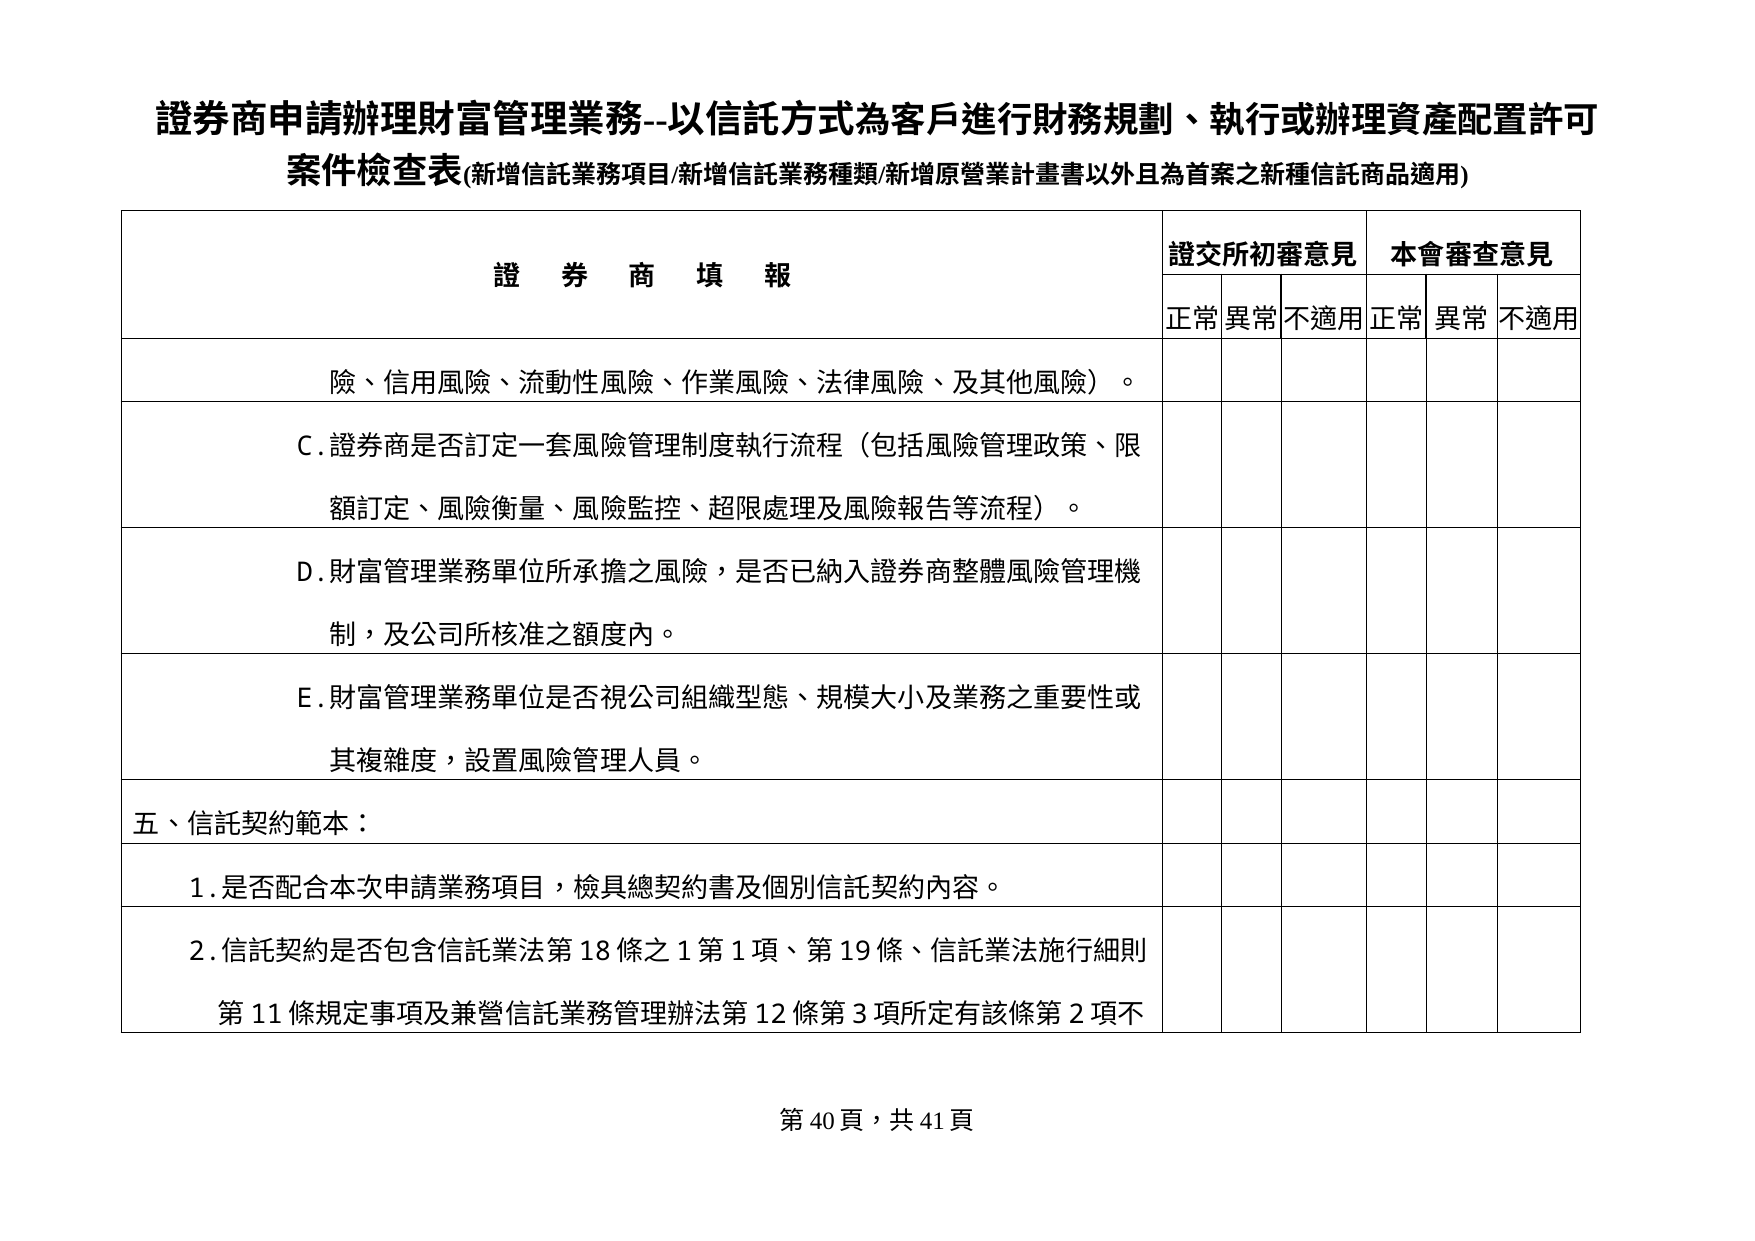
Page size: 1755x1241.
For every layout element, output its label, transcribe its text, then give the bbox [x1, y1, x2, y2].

table_cell [1367, 339, 1426, 401]
table_cell [1498, 780, 1580, 843]
table_cell [1498, 654, 1580, 779]
table_cell [1282, 654, 1366, 779]
table_cell [1163, 339, 1221, 401]
table_cell [1163, 844, 1221, 906]
table_cell [1222, 844, 1281, 906]
table_header 證 券 商 填 報 [122, 211, 1162, 337]
table_cell [1282, 528, 1366, 653]
table_cell [1163, 780, 1221, 843]
table_cell [1222, 907, 1281, 1032]
table_cell 正常 [1163, 275, 1221, 337]
table_cell [1427, 780, 1497, 843]
table_cell [1282, 780, 1366, 843]
table_header 證交所初審意見 [1163, 211, 1366, 273]
table_cell [1427, 402, 1497, 527]
table_cell [1367, 402, 1426, 527]
table_cell [1367, 780, 1426, 843]
table_cell [1163, 907, 1221, 1032]
table_cell [1498, 528, 1580, 653]
table_cell 2.信託契約是否包含信託業法第18條之1第1項、第19條、信託業法施行細則第11條規定事項及兼營信託業務管理辦法第12條第3項所定有該條第2項不 [122, 907, 1162, 1032]
table_cell C.證券商是否訂定一套風險管理制度執行流程（包括風險管理政策、限額訂定、風險衡量、風險監控、超限處理及風險報告等流程）。 [122, 402, 1162, 527]
table_cell 正常 [1367, 275, 1425, 337]
table_cell [1427, 528, 1497, 653]
table_cell E.財富管理業務單位是否視公司組織型態、規模大小及業務之重要性或其複雜度，設置風險管理人員。 [122, 654, 1162, 779]
table_cell 異常 [1222, 275, 1280, 337]
table_cell D.財富管理業務單位所承擔之風險，是否已納入證券商整體風險管理機制，及公司所核准之額度內。 [122, 528, 1162, 653]
table_cell [1282, 907, 1366, 1032]
table_cell [1282, 402, 1366, 527]
table_cell 五、信託契約範本： [122, 780, 1162, 843]
table_cell [1427, 654, 1497, 779]
table_header 本會審查意見 [1367, 211, 1580, 273]
table_cell [1367, 907, 1426, 1032]
table_cell 1.是否配合本次申請業務項目，檢具總契約書及個別信託契約內容。 [122, 844, 1162, 906]
table_cell [1222, 780, 1281, 843]
table_cell 險、信用風險、流動性風險、作業風險、法律風險、及其他風險）。 [122, 339, 1162, 401]
table_cell 不適用 [1498, 275, 1580, 337]
table_cell [1222, 654, 1281, 779]
table_cell [1427, 844, 1497, 906]
table_cell [1498, 907, 1580, 1032]
table_cell [1427, 339, 1497, 401]
table_cell [1367, 528, 1426, 653]
table_cell [1163, 402, 1221, 527]
table_cell [1498, 402, 1580, 527]
table_cell [1222, 402, 1281, 527]
table_cell [1367, 844, 1426, 906]
table_cell [1498, 844, 1580, 906]
table_cell [1282, 844, 1366, 906]
table_cell [1282, 339, 1366, 401]
table_cell [1222, 339, 1281, 401]
table_cell [1222, 528, 1281, 653]
table_cell [1163, 654, 1221, 779]
table_cell 異常 [1427, 275, 1497, 337]
table_cell [1163, 528, 1221, 653]
table_cell [1367, 654, 1426, 779]
table_cell 不適用 [1282, 275, 1366, 337]
table_cell [1427, 907, 1497, 1032]
table_cell [1498, 339, 1580, 401]
